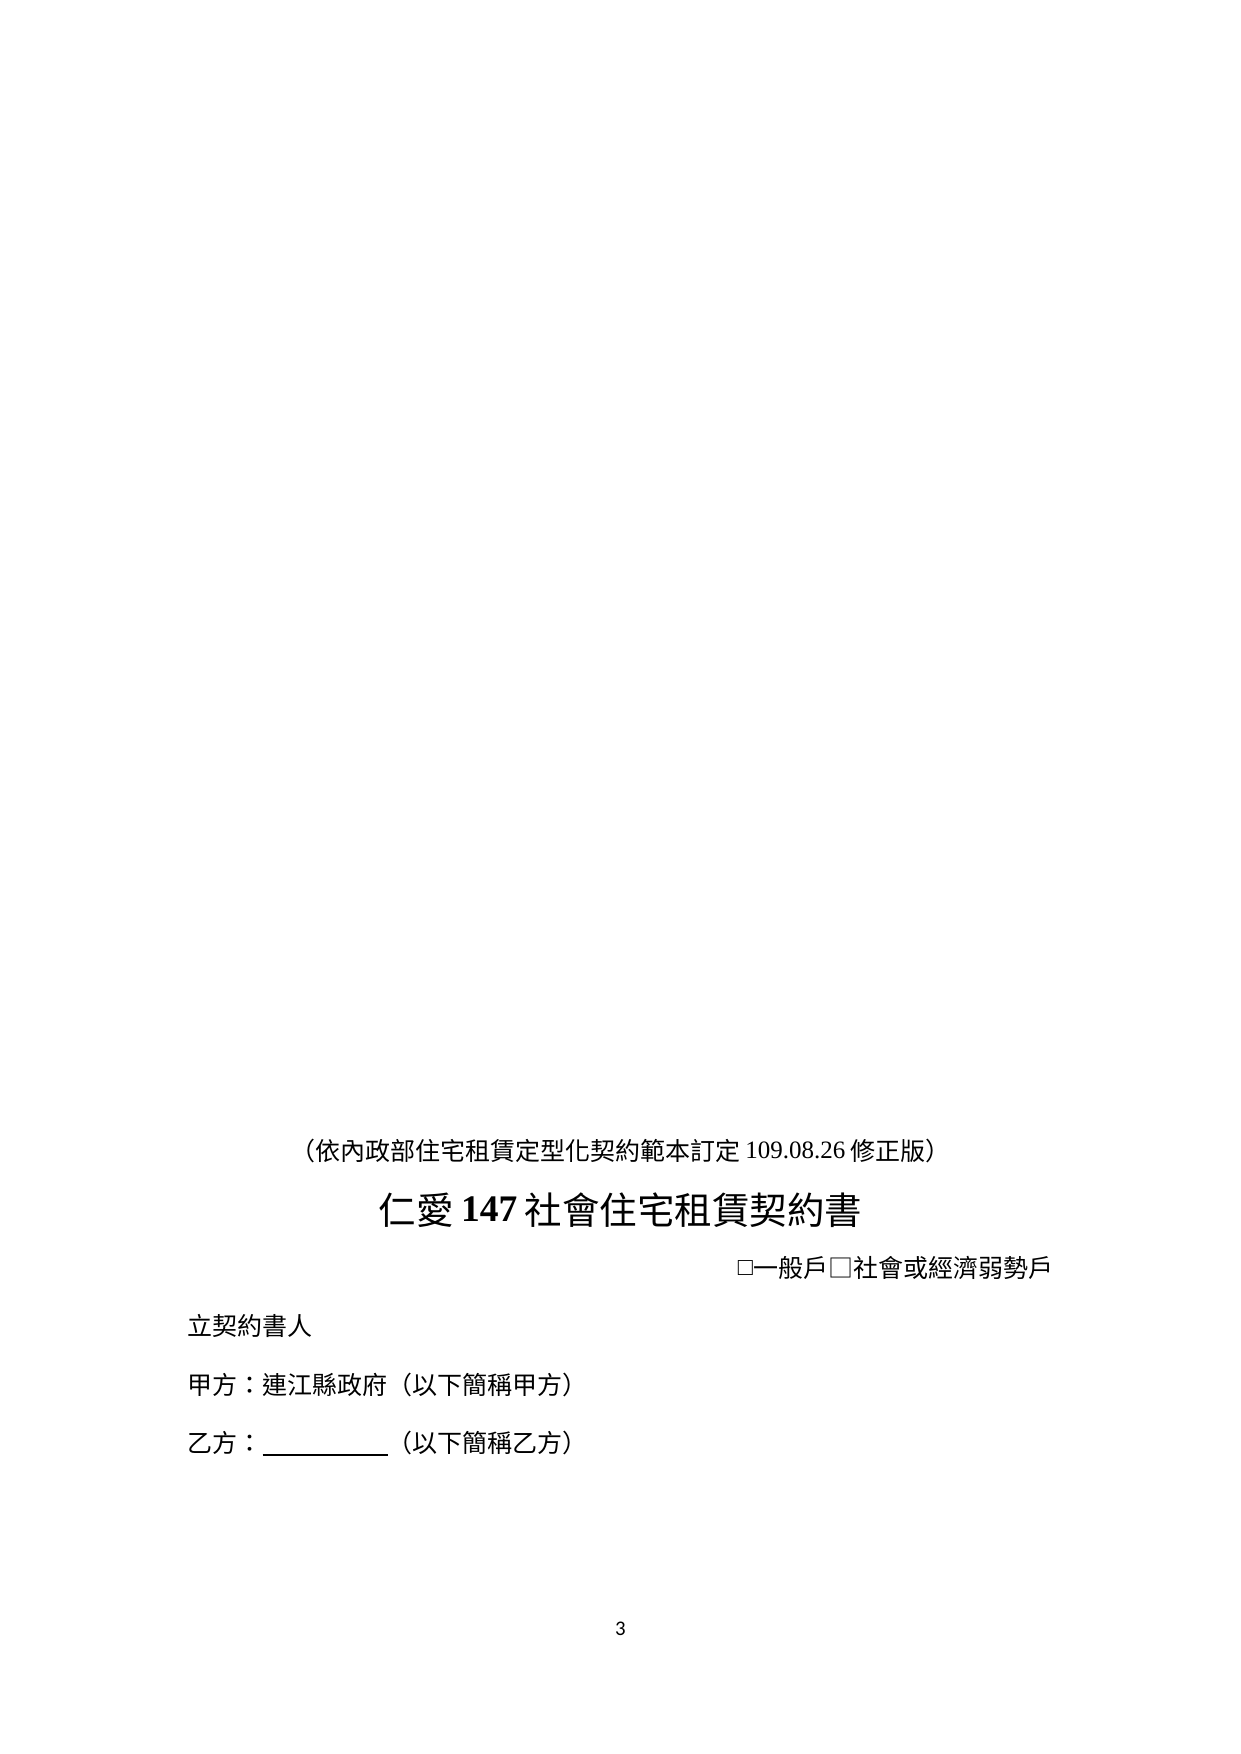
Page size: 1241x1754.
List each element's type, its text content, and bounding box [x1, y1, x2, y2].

text 立契約書人 [187, 1285, 1053, 1344]
text □一般戶□社會或經濟弱勢戶 [187, 1227, 1053, 1285]
text （依內政部住宅租賃定型化契約範本訂定109.08.26修正版） [187, 1110, 1053, 1169]
text 甲方：連江縣政府（以下簡稱甲方） [187, 1344, 1053, 1402]
text 乙方： （以下簡稱乙方） [187, 1402, 1053, 1460]
text 仁愛147社會住宅租賃契約書 [187, 1169, 1053, 1227]
